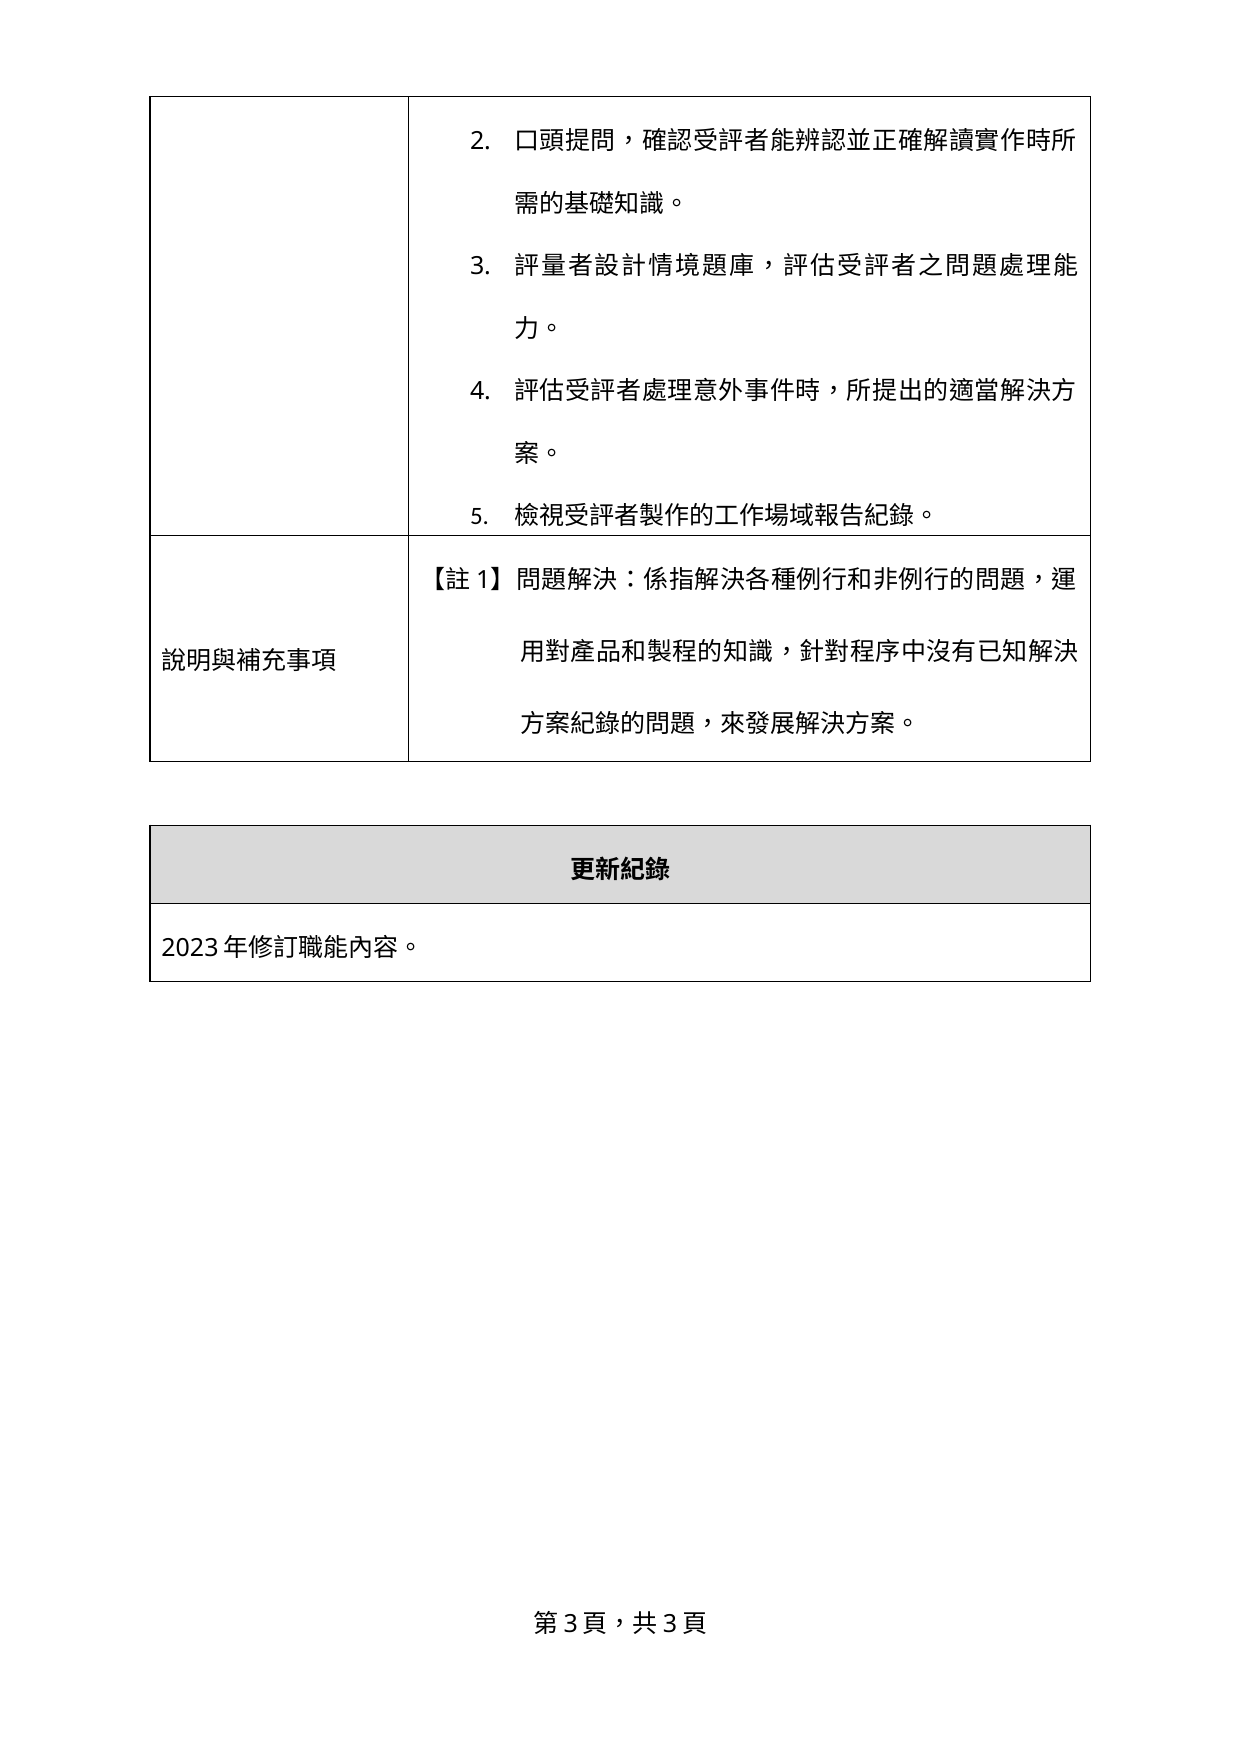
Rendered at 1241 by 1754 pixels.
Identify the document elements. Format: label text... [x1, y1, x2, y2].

table_header 更新紀錄 [151, 826, 1090, 903]
table_cell 評量證據 能管理個人工作優先項目的安全做法和組織政策和程序。 能使用結構化的問題解決工具。 能了解本單元所應具備之職能內涵。 能與相關人員進行溝通，含呈報問題及修正紀錄。 評量情境與資源 通用領域及特定專業資料等相關文件。 相關軟硬體設備。 於實際工作中或適當的模擬環境內進行評量。 視需要提供適當的學習、評量設備與支援協助。 評量歷程需符合職業安全衛生相關法規及作業程序。 評量方法 於真實或模擬工作條件下直接觀察受評者進行判定與解決生產問題之任務。 口頭提問，確認受評者能辨認並正確解讀實作時所需的基礎知識。 評量者設計情境題庫，評估受評者之問題處理能力。 評估受評者處理意外事件時，所提出的適當解決方案。 檢視受評者製作的工作場域報告紀錄。 [409, 97, 1090, 535]
table_cell 2023年修訂職能內容。 [151, 904, 1090, 981]
table_cell [151, 97, 408, 535]
table_cell 說明與補充事項 [151, 536, 408, 761]
table_cell 【註1】問題解決：係指解決各種例行和非例行的問題，運用對產品和製程的知識，針對程序中沒有已知解決方案紀錄的問題，來發展解決方案。 [409, 536, 1090, 761]
